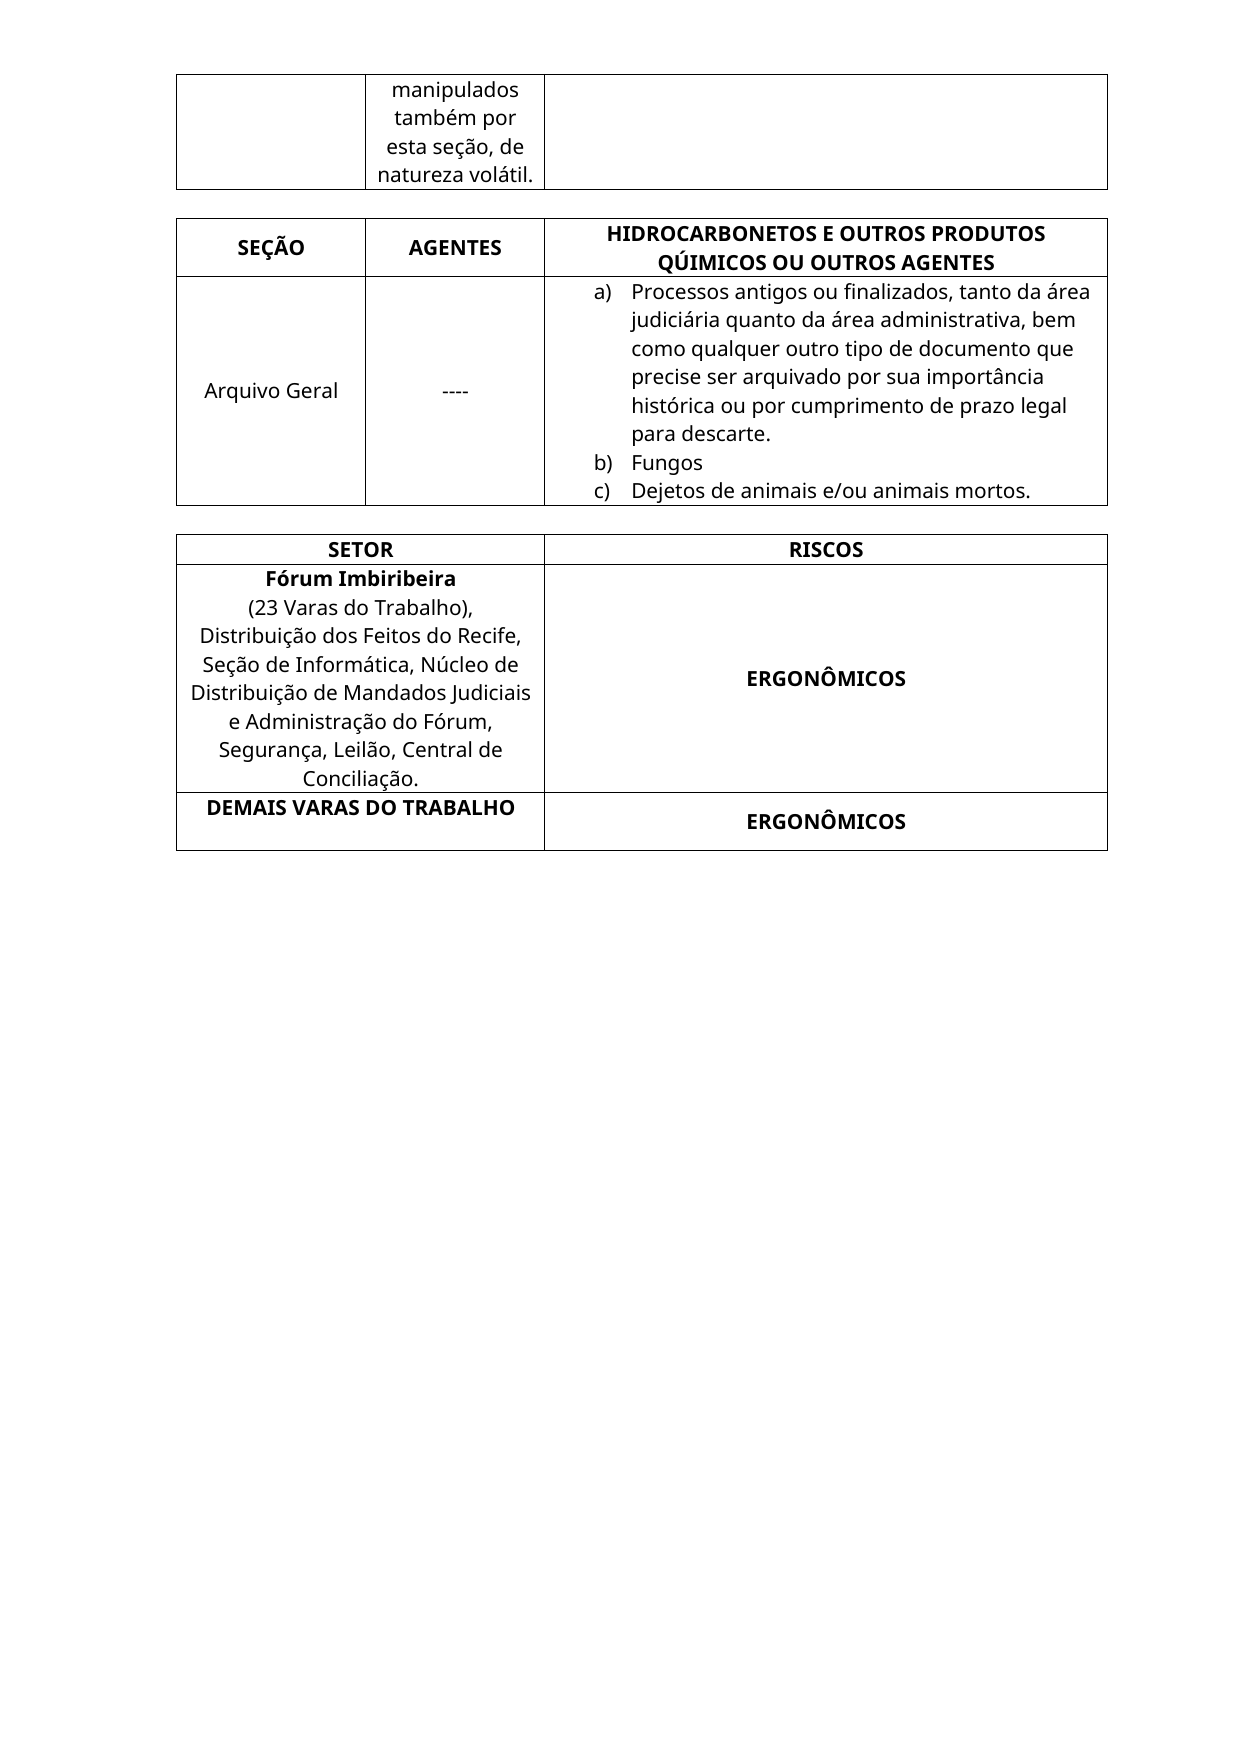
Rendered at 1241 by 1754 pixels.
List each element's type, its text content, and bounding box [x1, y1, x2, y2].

table_header AGENTES [366, 219, 544, 276]
table_header SETOR [177, 535, 544, 563]
table_cell [177, 75, 365, 189]
table_cell [545, 75, 1107, 189]
table_cell Processos antigos ou finalizados, tanto da área judiciária quanto da área administrativa, bem como qualquer outro tipo de documento que precise ser arquivado por sua importância histórica ou por cumprimento de prazo legal para descarte. Fungos Dejetos de animais e/ou animais mortos. [545, 277, 1107, 504]
table_cell ERGONÔMICOS [545, 793, 1107, 850]
table_cell DEMAIS VARAS DO TRABALHO [177, 793, 544, 850]
table_header SEÇÃO [177, 219, 365, 276]
table_cell ---- [366, 277, 544, 504]
table_header RISCOS [545, 535, 1107, 563]
table_cell Arquivo Geral [177, 277, 365, 504]
table_cell ERGONÔMICOS [545, 565, 1107, 792]
table_header HIDROCARBONETOS E OUTROS PRODUTOS QÚIMICOS OU OUTROS AGENTES [545, 219, 1107, 276]
table_cell Fórum Imbiribeira (23 Varas do Trabalho), Distribuição dos Feitos do Recife, Seção de Informática, Núcleo de Distribuição de Mandados Judiciais e Administração do Fórum, Segurança, Leilão, Central de Conciliação. [177, 565, 544, 792]
table_cell manipulados também por esta seção, de natureza volátil. [366, 75, 544, 189]
